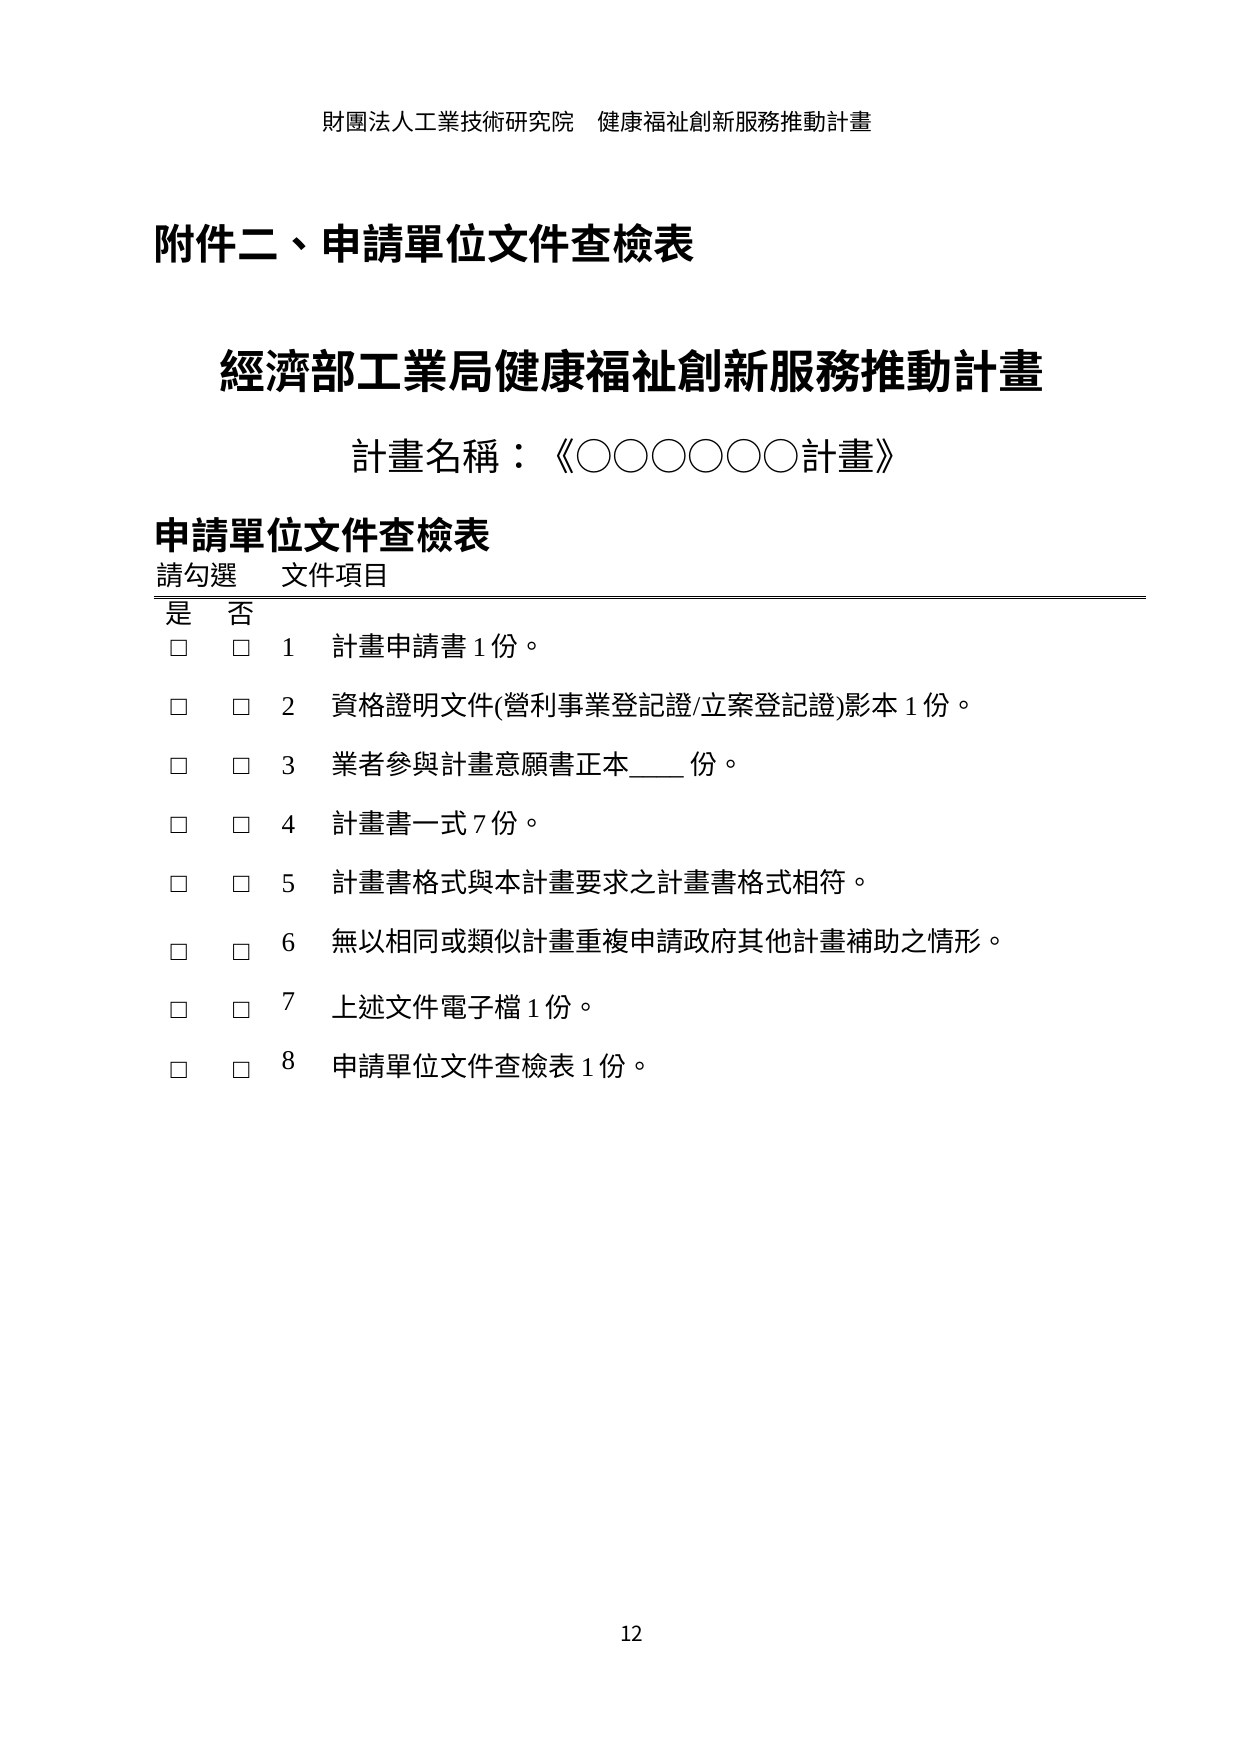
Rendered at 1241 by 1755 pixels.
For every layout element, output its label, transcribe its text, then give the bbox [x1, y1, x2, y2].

table_cell 上述文件電子檔1份。 [329, 986, 1146, 1045]
table_cell 5 [279, 868, 328, 927]
table_cell 是 [154, 599, 203, 631]
table_cell □ [204, 868, 278, 927]
text 財團法人工業技術研究院 健康福祉創新服務推動計畫 [288, 94, 1040, 140]
table_cell 3 [279, 749, 328, 808]
table_cell 6 [279, 927, 328, 986]
table_cell □ [154, 809, 203, 867]
table_cell □ [204, 809, 278, 867]
table_cell □ [204, 690, 278, 749]
table_cell □ [204, 986, 278, 1045]
table_cell 業者參與計畫意願書正本____ 份。 [329, 749, 1146, 808]
table_cell 申請單位文件查檢表1份。 [329, 1045, 1146, 1104]
table_cell □ [204, 1045, 278, 1104]
table_cell 無以相同或類似計畫重複申請政府其他計畫補助之情形。 [329, 927, 1146, 986]
table_cell 1 [279, 631, 328, 690]
text 附件二、申請單位文件查檢表 [153, 211, 1109, 272]
table_cell □ [154, 868, 203, 927]
text 計畫名稱：《○○○○○○計畫》 [153, 427, 1109, 481]
table_cell □ [204, 631, 278, 690]
table_header 請勾選 [154, 560, 278, 596]
text 經濟部工業局健康福祉創新服務推動計畫 [153, 336, 1109, 402]
table_cell □ [204, 927, 278, 986]
text 申請單位文件查檢表 [153, 506, 1109, 560]
table_cell □ [154, 690, 203, 749]
table_cell 8 [279, 1045, 328, 1104]
table_cell □ [154, 986, 203, 1045]
table_cell 2 [279, 690, 328, 749]
table_cell □ [154, 631, 203, 690]
table_cell □ [154, 1045, 203, 1104]
table_cell [279, 599, 1146, 631]
table_cell 計畫書一式7份。 [329, 809, 1146, 867]
table_cell 否 [204, 599, 278, 631]
table_cell □ [154, 749, 203, 808]
table_header 文件項目 [279, 560, 1146, 596]
table_cell [154, 1104, 203, 1145]
table_cell [279, 1104, 1146, 1145]
table_cell 計畫申請書1份。 [329, 631, 1146, 690]
table_cell 計畫書格式與本計畫要求之計畫書格式相符。 [329, 868, 1146, 927]
table_cell 資格證明文件(營利事業登記證/立案登記證)影本1份。 [329, 690, 1146, 749]
table_cell 7 [279, 986, 328, 1045]
table_cell 4 [279, 809, 328, 867]
table_cell □ [204, 749, 278, 808]
table_cell [204, 1104, 278, 1145]
table_cell □ [154, 927, 203, 986]
